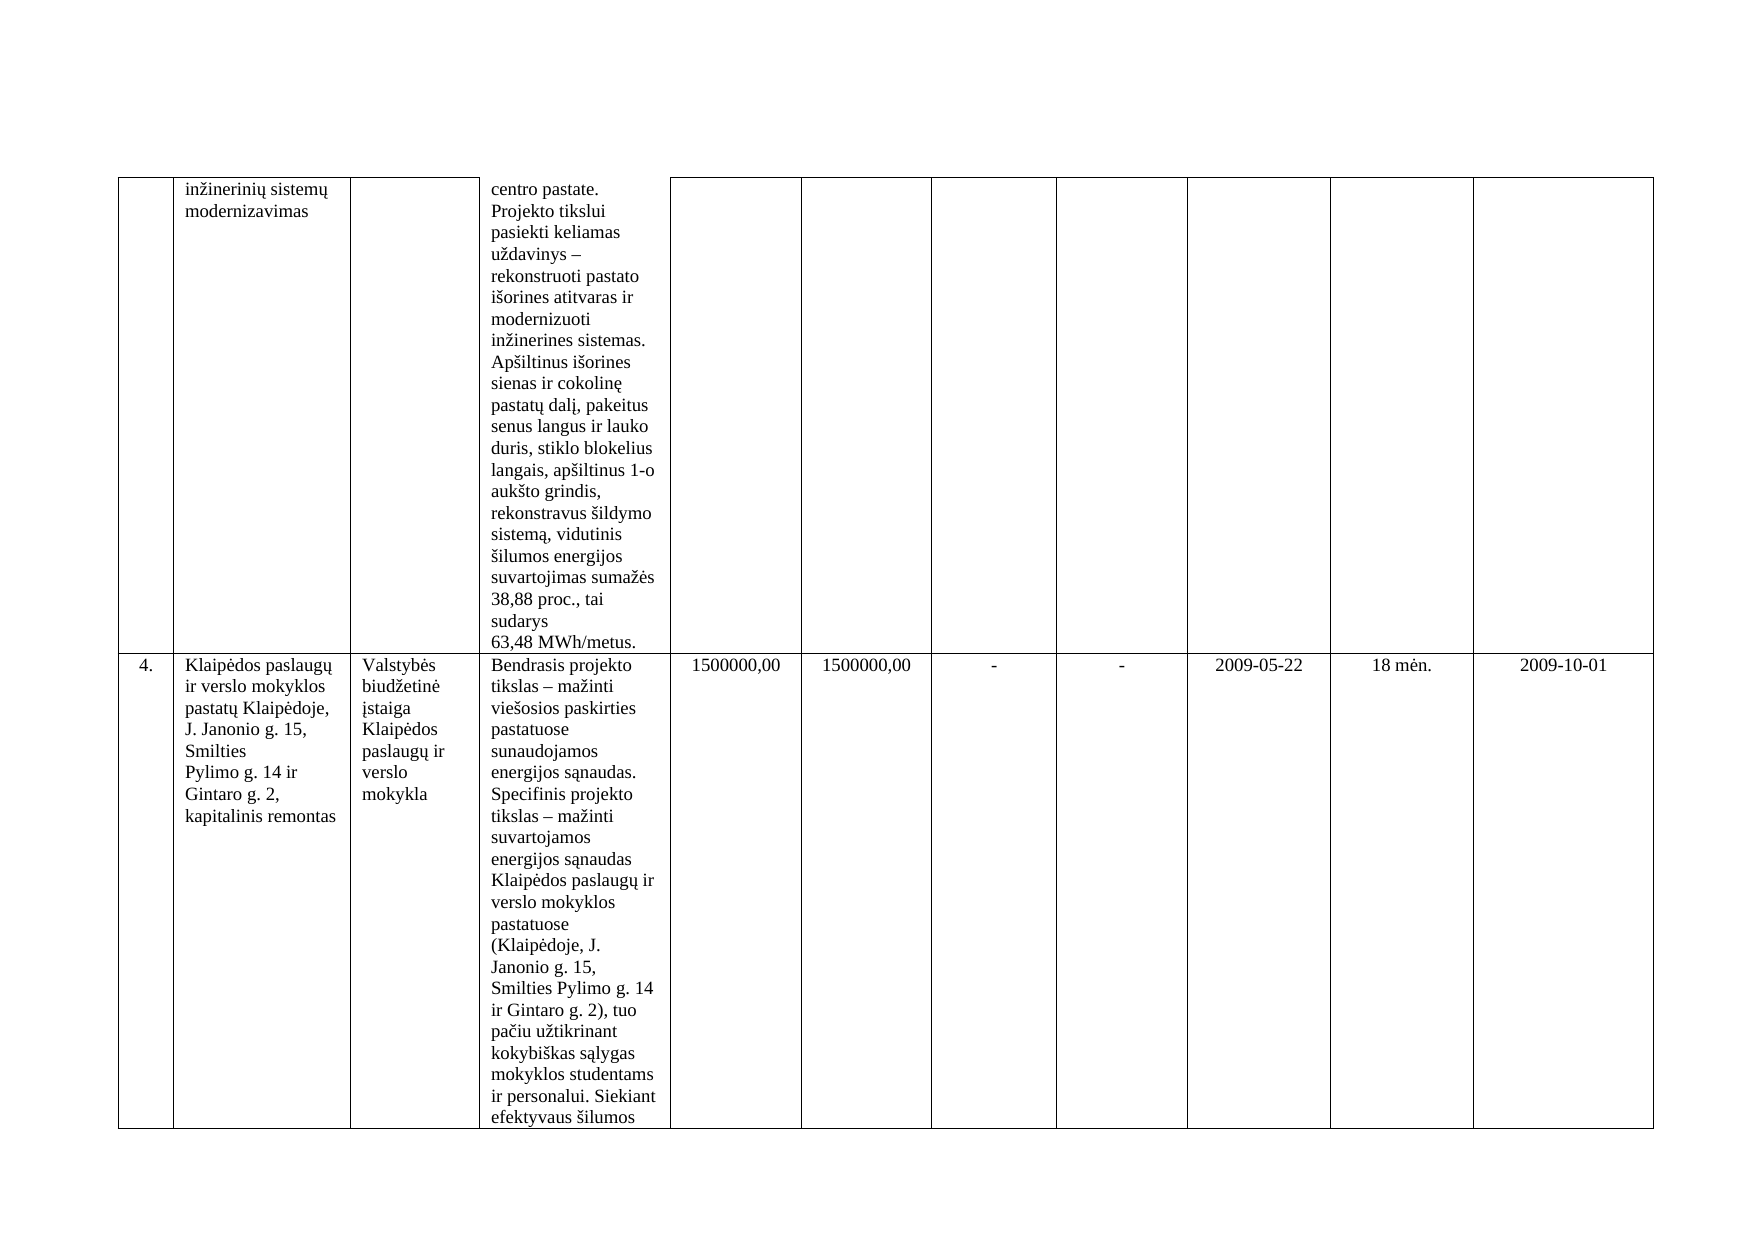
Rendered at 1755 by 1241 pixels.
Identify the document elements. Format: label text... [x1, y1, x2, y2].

table_cell Valstybės biudžetinė įstaiga Klaipėdos paslaugų ir verslo mokykla [351, 654, 479, 1128]
table_cell [1331, 178, 1473, 653]
table_cell 1500000,00 [671, 654, 801, 1128]
table_cell Klaipėdos paslaugų ir verslo mokyklos pastatų Klaipėdoje, J. Janonio g. 15, Smilties Pylimo g. 14 ir Gintaro g. 2, kapitalinis remontas [174, 654, 350, 1128]
table_cell centro pastate. Projekto tikslui pasiekti keliamas uždavinys – rekonstruoti pastato išorines atitvaras ir modernizuoti inžinerines sistemas. Apšiltinus išorines sienas ir cokolinę pastatų dalį, pakeitus senus langus ir lauko duris, stiklo blokelius langais, apšiltinus 1-o aukšto grindis, rekonstravus šildymo sistemą, vidutinis šilumos energijos suvartojimas sumažės 38,88 proc., tai sudarys 63,48 MWh/metus. [480, 177, 670, 653]
table_cell inžinerinių sistemų modernizavimas [174, 178, 350, 653]
table_cell [671, 178, 801, 653]
table_cell [1188, 178, 1330, 653]
table_cell [119, 178, 173, 653]
table_cell 18 mėn. [1331, 654, 1473, 1128]
table_cell 2009-10-01 [1474, 654, 1653, 1128]
table_cell - [932, 178, 1056, 653]
table_cell [802, 178, 931, 653]
table_cell - [1057, 178, 1187, 653]
table_cell [351, 178, 479, 653]
table_cell - [932, 654, 1056, 1128]
table_cell 1500000,00 [802, 654, 931, 1128]
table_cell 4. [119, 654, 173, 1128]
table_cell - [1057, 654, 1187, 1128]
table_cell [1474, 178, 1653, 653]
table_cell 2009-05-22 [1188, 654, 1330, 1128]
table_cell Bendrasis projekto tikslas – mažinti viešosios paskirties pastatuose sunaudojamos energijos sąnaudas. Specifinis projekto tikslas – mažinti suvartojamos energijos sąnaudas Klaipėdos paslaugų ir verslo mokyklos pastatuose (Klaipėdoje, J. Janonio g. 15, Smilties Pylimo g. 14 ir Gintaro g. 2), tuo pačiu užtikrinant kokybiškas sąlygas mokyklos studentams ir personalui. Siekiant efektyvaus šilumos [480, 654, 670, 1128]
